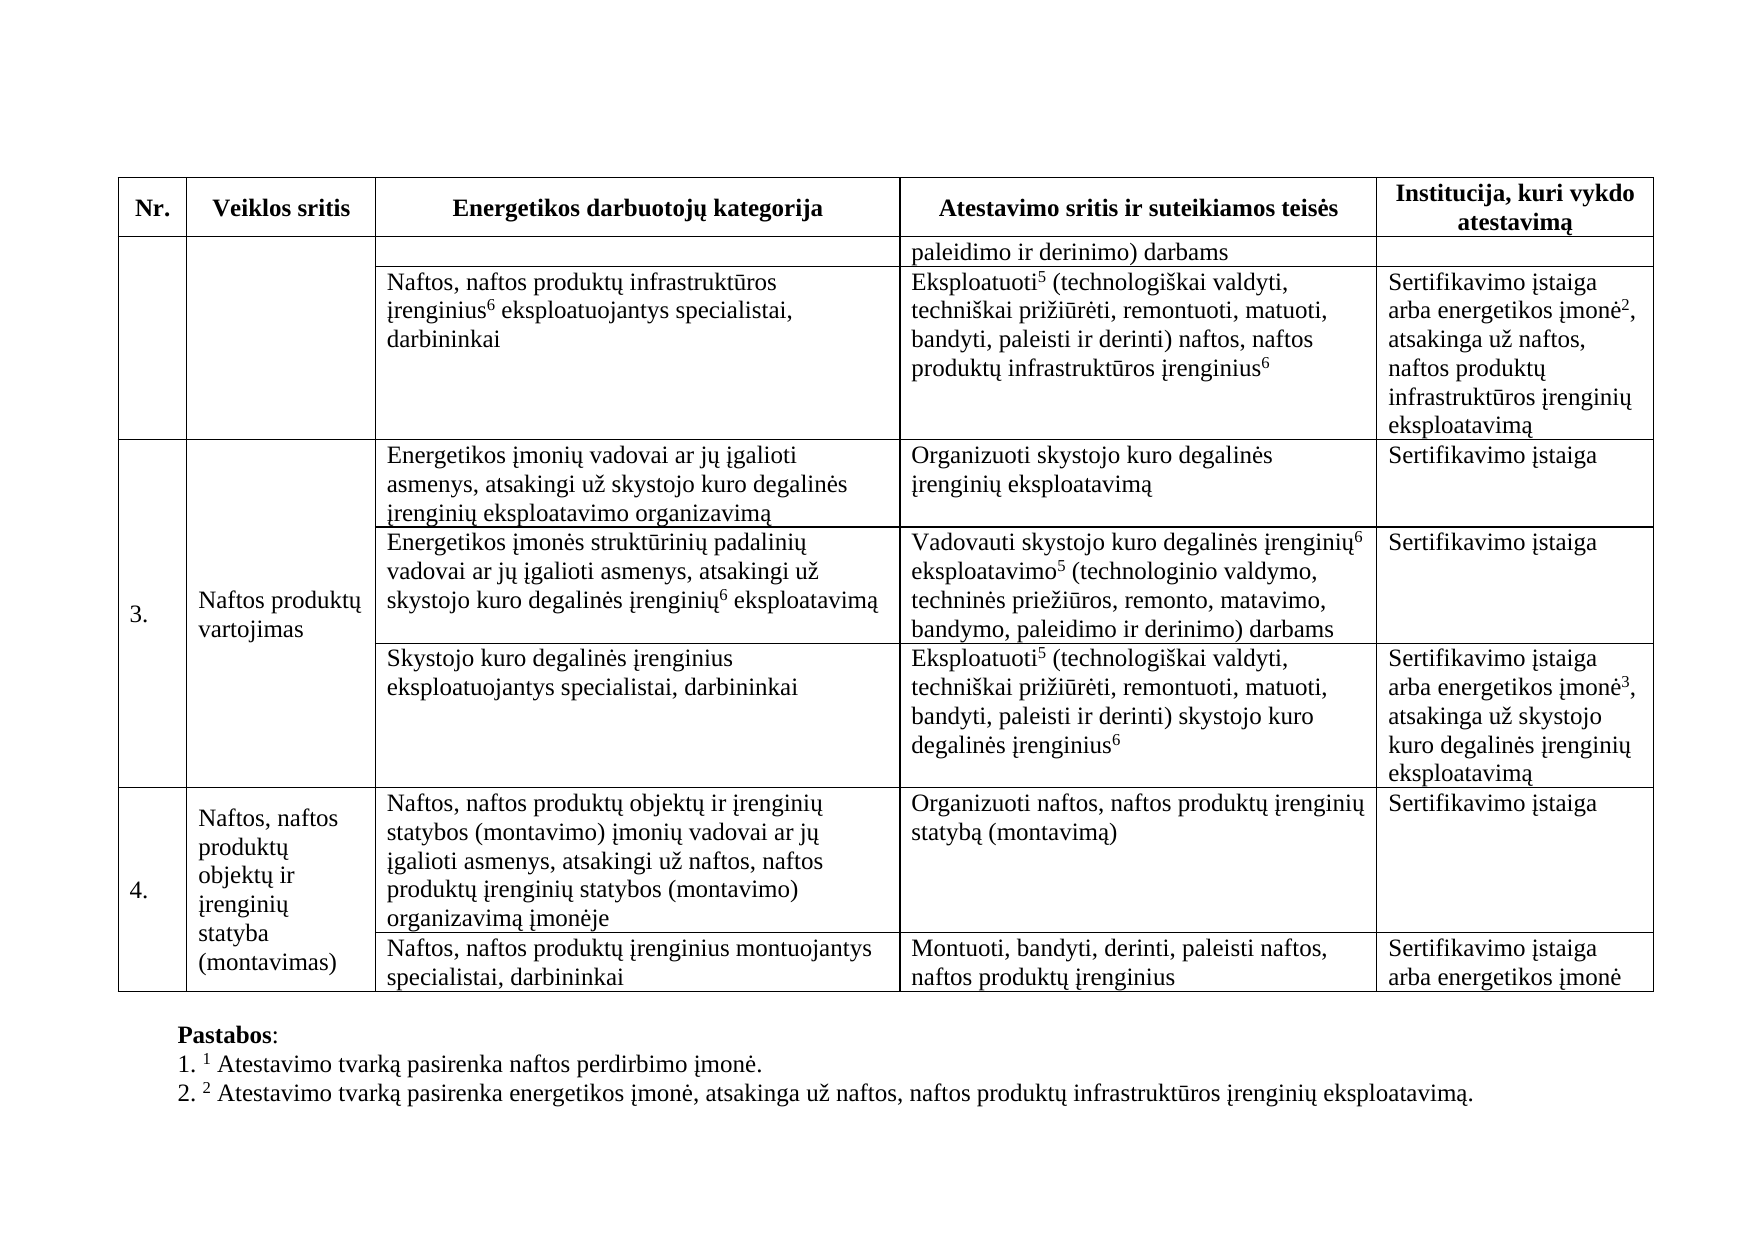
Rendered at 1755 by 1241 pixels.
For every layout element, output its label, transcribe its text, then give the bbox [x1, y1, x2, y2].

table_cell Sertifikavimo įstaiga [1377, 788, 1653, 932]
table_cell Sertifikavimo įstaiga [1377, 528, 1653, 642]
table_cell Naftos, naftos produktų įrenginius montuojantys specialistai, darbininkai [376, 933, 899, 991]
table_cell [1377, 237, 1653, 266]
table_header Atestavimo sritis ir suteikiamos teisės [901, 178, 1376, 236]
table_cell Montuoti, bandyti, derinti, paleisti naftos, naftos produktų įrenginius [901, 933, 1376, 991]
table_cell [187, 237, 375, 439]
table_header Nr. [119, 178, 186, 236]
table_header Institucija, kuri vykdo atestavimą [1377, 178, 1653, 236]
table_cell Sertifikavimo įstaiga arba energetikos įmonė [1377, 933, 1653, 991]
table_cell [376, 237, 899, 266]
table_cell Sertifikavimo įstaiga arba energetikos įmonė3, atsakinga už skystojo kuro degalinės įrenginių eksploatavimą [1377, 644, 1653, 787]
table_cell Naftos, naftos produktų objektų ir įrenginių statybos (montavimo) įmonių vadovai ar jų įgalioti asmenys, atsakingi už naftos, naftos produktų įrenginių statybos (montavimo) organizavimą įmonėje [376, 788, 899, 932]
text 1. 1 Atestavimo tvarką pasirenka naftos perdirbimo įmonė. [118, 1049, 1636, 1078]
table_cell Naftos, naftos produktų objektų ir įrenginių statyba (montavimas) [187, 788, 375, 991]
table_cell paleidimo ir derinimo) darbams [901, 237, 1376, 266]
table_cell 3. [119, 440, 186, 787]
table_cell Naftos produktų vartojimas [187, 440, 375, 787]
table_cell Energetikos įmonių vadovai ar jų įgalioti asmenys, atsakingi už skystojo kuro degalinės įrenginių eksploatavimo organizavimą [376, 440, 899, 526]
table_cell Organizuoti skystojo kuro degalinės įrenginių eksploatavimą [901, 440, 1376, 526]
table_cell Sertifikavimo įstaiga [1377, 440, 1653, 526]
table_cell Energetikos įmonės struktūrinių padalinių vadovai ar jų įgalioti asmenys, atsakingi už skystojo kuro degalinės įrenginių6 eksploatavimą [376, 528, 899, 642]
table_cell Eksploatuoti5 (technologiškai valdyti, techniškai prižiūrėti, remontuoti, matuoti, bandyti, paleisti ir derinti) naftos, naftos produktų infrastruktūros įrenginius6 [901, 267, 1376, 439]
table_header Energetikos darbuotojų kategorija [376, 178, 899, 236]
table_cell 4. [119, 788, 186, 991]
table_cell [119, 237, 186, 439]
text Pastabos: [118, 1020, 1636, 1049]
table_cell Skystojo kuro degalinės įrenginius eksploatuojantys specialistai, darbininkai [376, 644, 899, 787]
table_cell Sertifikavimo įstaiga arba energetikos įmonė2, atsakinga už naftos, naftos produktų infrastruktūros įrenginių eksploatavimą [1377, 267, 1653, 439]
table_cell Vadovauti skystojo kuro degalinės įrenginių6 eksploatavimo5 (technologinio valdymo, techninės priežiūros, remonto, matavimo, bandymo, paleidimo ir derinimo) darbams [901, 528, 1376, 642]
text 2. 2 Atestavimo tvarką pasirenka energetikos įmonė, atsakinga už naftos, naftos produktų infrastruktūros įrenginių eksploatavimą. [118, 1078, 1636, 1107]
table_cell Organizuoti naftos, naftos produktų įrenginių statybą (montavimą) [901, 788, 1376, 932]
table_cell Eksploatuoti5 (technologiškai valdyti, techniškai prižiūrėti, remontuoti, matuoti, bandyti, paleisti ir derinti) skystojo kuro degalinės įrenginius6 [901, 644, 1376, 787]
table_header Veiklos sritis [187, 178, 375, 236]
table_cell Naftos, naftos produktų infrastruktūros įrenginius6 eksploatuojantys specialistai, darbininkai [376, 267, 899, 439]
